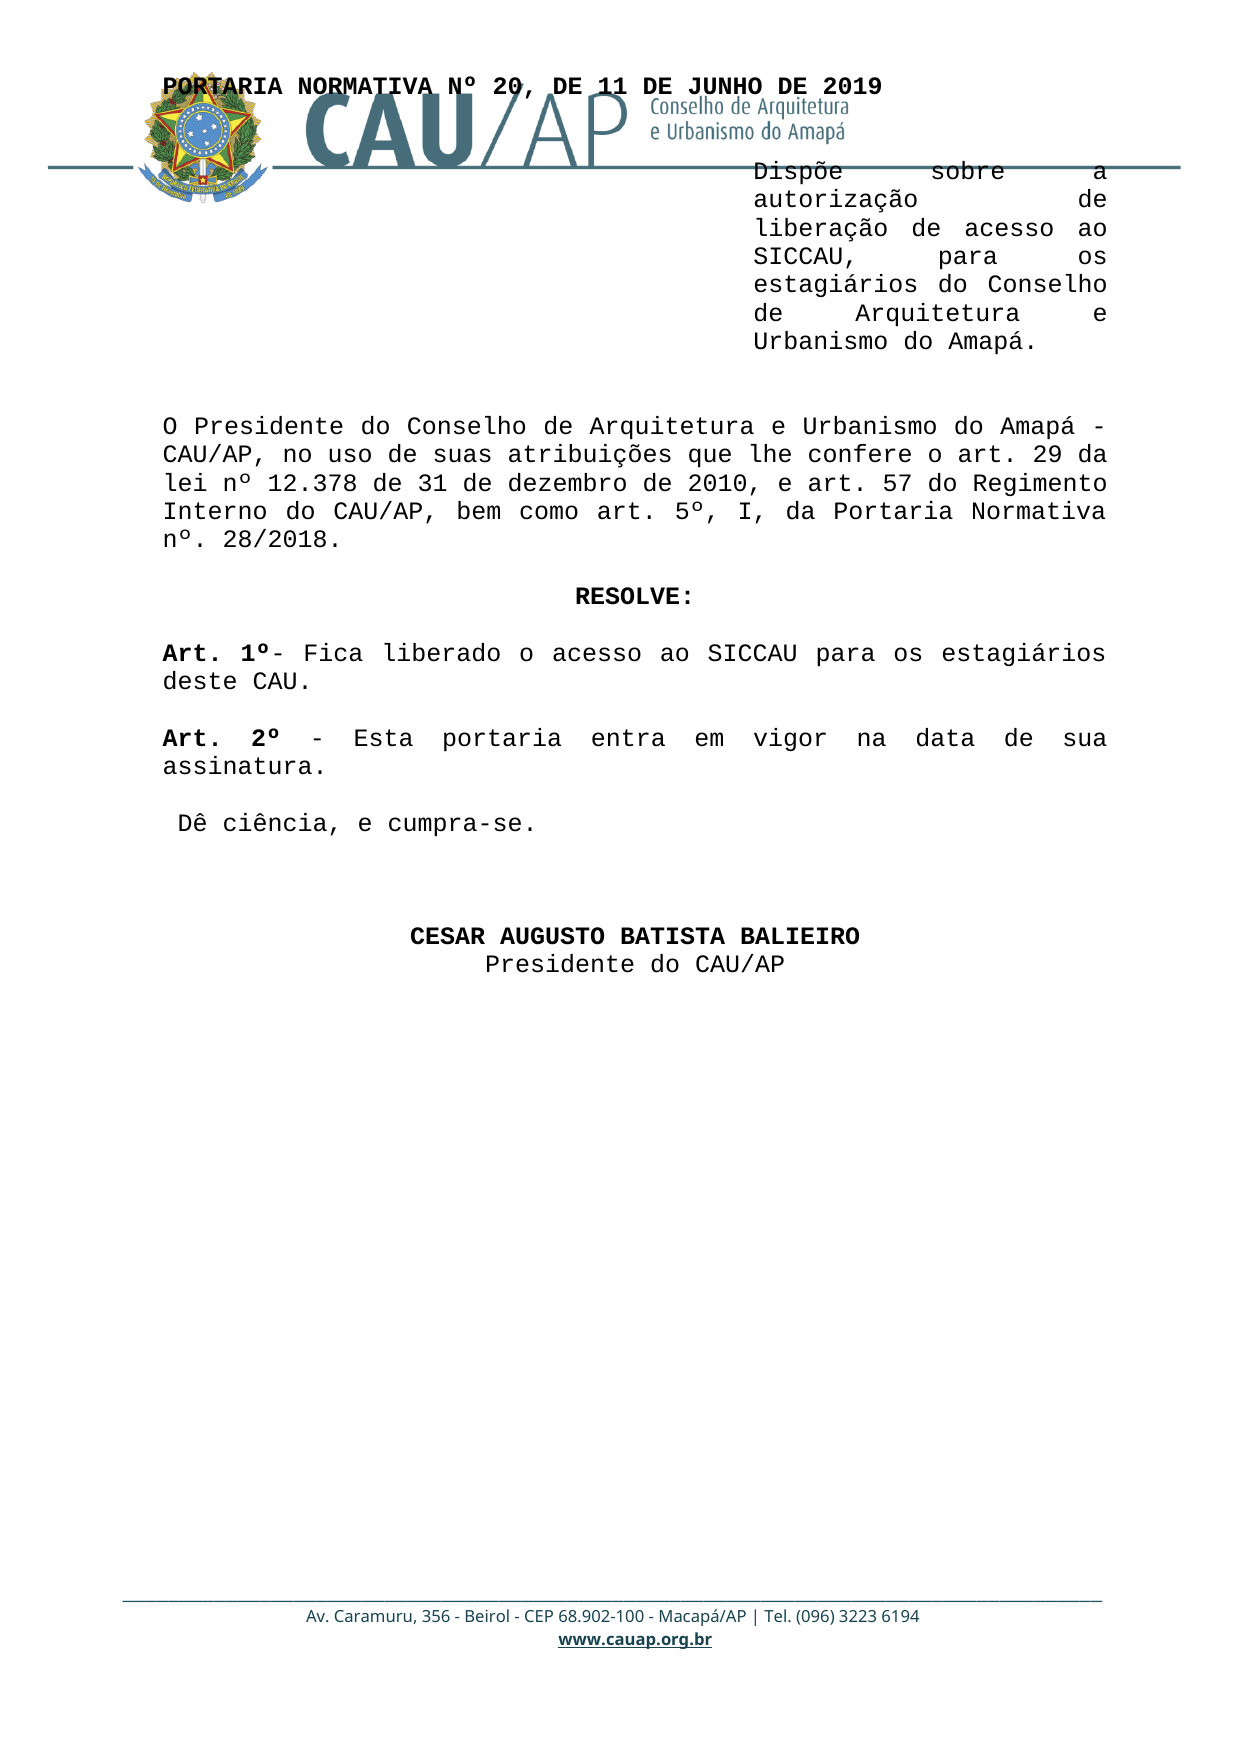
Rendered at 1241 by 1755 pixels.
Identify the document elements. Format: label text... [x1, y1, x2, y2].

text Art. 2º - Esta portaria entra em vigor na data de sua assinatura. [162, 725, 1107, 782]
text Art. 1º- Fica liberado o acesso ao SICCAU para os estagiários deste CAU. [162, 640, 1107, 697]
text RESOLVE: [162, 584, 1107, 612]
text Presidente do CAU/AP [162, 952, 1107, 980]
text CESAR AUGUSTO BATISTA BALIEIRO [162, 924, 1107, 952]
text Dispõe sobre a autorização de liberação de acesso ao SICCAU, para os estagiários do Conselho de Arquitetura e Urbanismo do Amapá. [753, 222, 1107, 357]
text O Presidente do Conselho de Arquitetura e Urbanismo do Amapá - CAU/AP, no uso de suas atribuições que lhe confere o art. 29 da lei nº 12.378 de 31 de dezembro de 2010, e art. 57 do Regimento Interno do CAU/AP, bem como art. 5º, I, da Portaria Normativa nº. 28/2018. [162, 414, 1107, 555]
text Dê ciência, e cumpra-se. [162, 810, 1107, 839]
